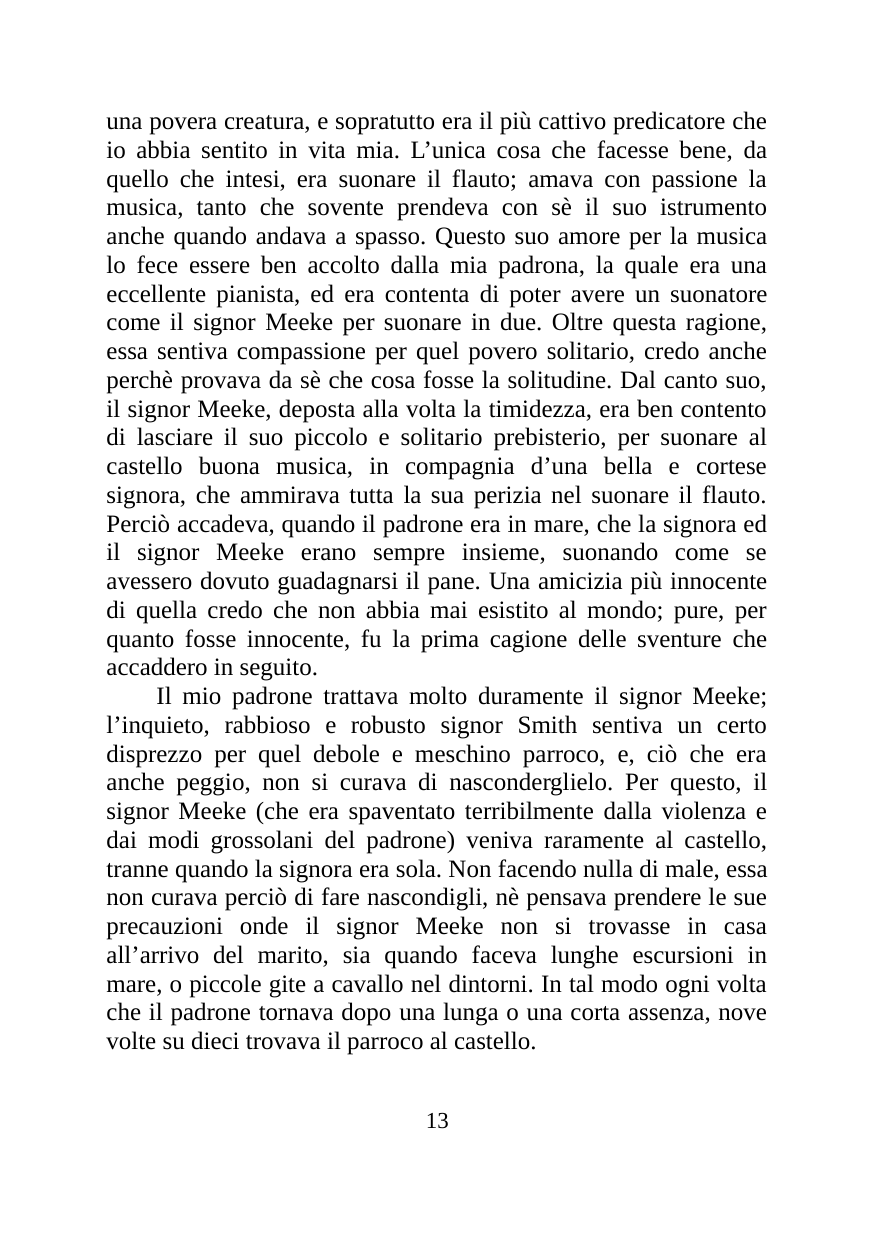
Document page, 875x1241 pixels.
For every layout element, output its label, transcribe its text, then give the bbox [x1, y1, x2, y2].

text Il mio padrone trattava molto duramente il signor Meeke; l’inquieto, rabbioso e robusto signor Smith sentiva un certo disprezzo per quel debole e meschino parroco, e, ciò che era anche peggio, non si curava di nasconderglielo. Per questo, il signor Meeke (che era spaventato terribilmente dalla violenza e dai modi grossolani del padrone) veniva raramente al castello, tranne quando la signora era sola. Non facendo nulla di male, essa non curava perciò di fare nascondigli, nè pensava prendere le sue precauzioni onde il signor Meeke non si trovasse in casa all’arrivo del marito, sia quando faceva lunghe escursioni in mare, o piccole gite a cavallo nel dintorni. In tal modo ogni volta che il padrone tornava dopo una lunga o una corta assenza, nove volte su dieci trovava il parroco al castello. [106, 681, 768, 1055]
text una povera creatura, e sopratutto era il più cattivo predicatore che io abbia sentito in vita mia. L’unica cosa che facesse bene, da quello che intesi, era suonare il flauto; amava con passione la musica, tanto che sovente prendeva con sè il suo istrumento anche quando andava a spasso. Questo suo amore per la musica lo fece essere ben accolto dalla mia padrona, la quale era una eccellente pianista, ed era contenta di poter avere un suonatore come il signor Meeke per suonare in due. Oltre questa ragione, essa sentiva compassione per quel povero solitario, credo anche perchè provava da sè che cosa fosse la solitudine. Dal canto suo, il signor Meeke, deposta alla volta la timidezza, era ben contento di lasciare il suo piccolo e solitario prebisterio, per suonare al castello buona musica, in compagnia d’una bella e cortese signora, che ammirava tutta la sua perizia nel suonare il flauto. Perciò accadeva, quando il padrone era in mare, che la signora ed il signor Meeke erano sempre insieme, suonando come se avessero dovuto guadagnarsi il pane. Una amicizia più innocente di quella credo che non abbia mai esistito al mondo; pure, per quanto fosse innocente, fu la prima cagione delle sventure che accaddero in seguito. [106, 106, 768, 681]
